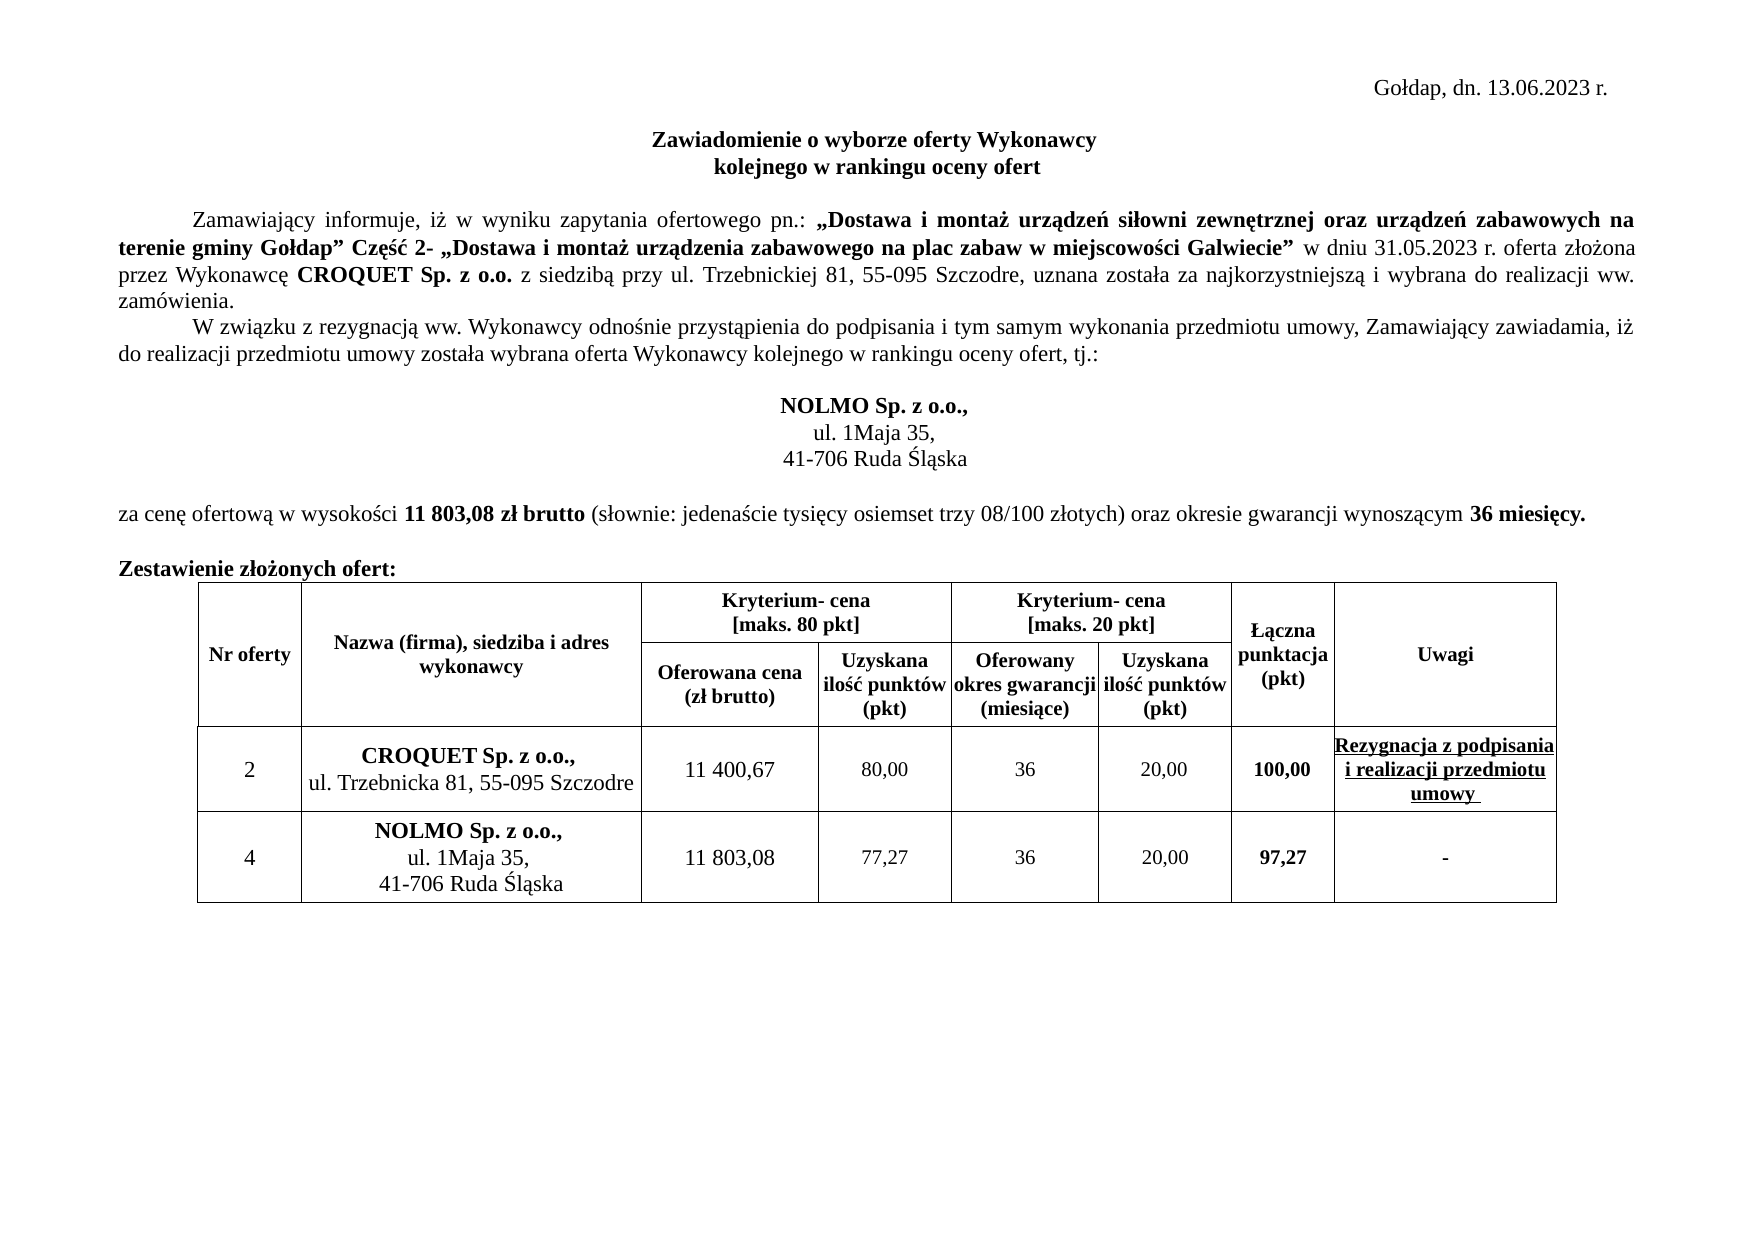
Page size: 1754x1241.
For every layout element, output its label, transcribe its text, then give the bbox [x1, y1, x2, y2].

table_header Uwagi [1335, 583, 1556, 726]
table_cell 11 803,08 [642, 812, 818, 902]
table_cell 36 [952, 727, 1098, 811]
table_cell Uzyskana ilość punktów (pkt) [1099, 643, 1231, 726]
table_cell Oferowana cena (zł brutto) [642, 643, 818, 726]
table_cell Oferowany okres gwarancji (miesiące) [952, 643, 1098, 726]
table_cell CROQUET Sp. z o.o., ul. Trzebnicka 81, 55-095 Szczodre [302, 727, 641, 811]
text Zawiadomienie o wyborze oferty Wykonawcy [118, 127, 1636, 153]
table_header Kryterium- cena [maks. 80 pkt] [642, 583, 951, 642]
table_header Kryterium- cena [maks. 20 pkt] [952, 583, 1231, 642]
table_cell 97,27 [1232, 812, 1334, 902]
text NOLMO Sp. z o.o., ul. 1Maja 35, [118, 392, 1636, 445]
table_header Łączna punktacja (pkt) [1232, 583, 1334, 726]
table_cell 4 [198, 812, 301, 902]
table_cell 11 400,67 [642, 727, 818, 811]
table_header Nr oferty [199, 583, 301, 726]
table_cell 36 [952, 812, 1098, 902]
table_header Nazwa (firma), siedziba i adres wykonawcy [302, 583, 641, 726]
table_cell 80,00 [819, 727, 951, 811]
table_cell 20,00 [1099, 812, 1231, 902]
table_cell Rezygnacja z podpisania i realizacji przedmiotu umowy [1335, 727, 1556, 811]
text Gołdap, dn. 13.06.2023 r. [118, 74, 1636, 100]
list Zestawienie złożonych ofert: [118, 555, 1636, 582]
table_cell NOLMO Sp. z o.o., ul. 1Maja 35, 41-706 Ruda Śląska [302, 812, 641, 902]
text 41-706 Ruda Śląska [709, 445, 1636, 472]
text W związku z rezygnacją ww. Wykonawcy odnośnie przystąpienia do podpisania i tym samym wykonania przedmiotu umowy, Zamawiający zawiadamia, iż do realizacji przedmiotu umowy została wybrana oferta Wykonawcy kolejnego w rankingu oceny ofert, tj.: [118, 313, 1636, 366]
table_cell Uzyskana ilość punktów (pkt) [819, 643, 951, 726]
table_cell 20,00 [1099, 727, 1231, 811]
text Zamawiający informuje, iż w wyniku zapytania ofertowego pn.: „Dostawa i montaż urządzeń siłowni zewnętrznej oraz urządzeń zabawowych na terenie gminy Gołdap” Część 2- „Dostawa i montaż urządzenia zabawowego na plac zabaw w miejscowości Galwiecie” w dniu 31.05.2023 r. oferta złożona przez Wykonawcę CROQUET Sp. z o.o. z siedzibą przy ul. Trzebnickiej 81, 55-095 Szczodre, uznana została za najkorzystniejszą i wybrana do realizacji ww. zamówienia. [118, 206, 1636, 313]
table_cell 77,27 [819, 812, 951, 902]
table_cell - [1335, 812, 1556, 902]
table_cell 100,00 [1232, 727, 1334, 811]
table_cell 2 [198, 727, 301, 811]
text kolejnego w rankingu oceny ofert [118, 153, 1636, 179]
text za cenę ofertową w wysokości 11 803,08 zł brutto (słownie: jedenaście tysięcy osiemset trzy 08/100 złotych) oraz okresie gwarancji wynoszącym 36 miesięcy. [118, 498, 1636, 527]
